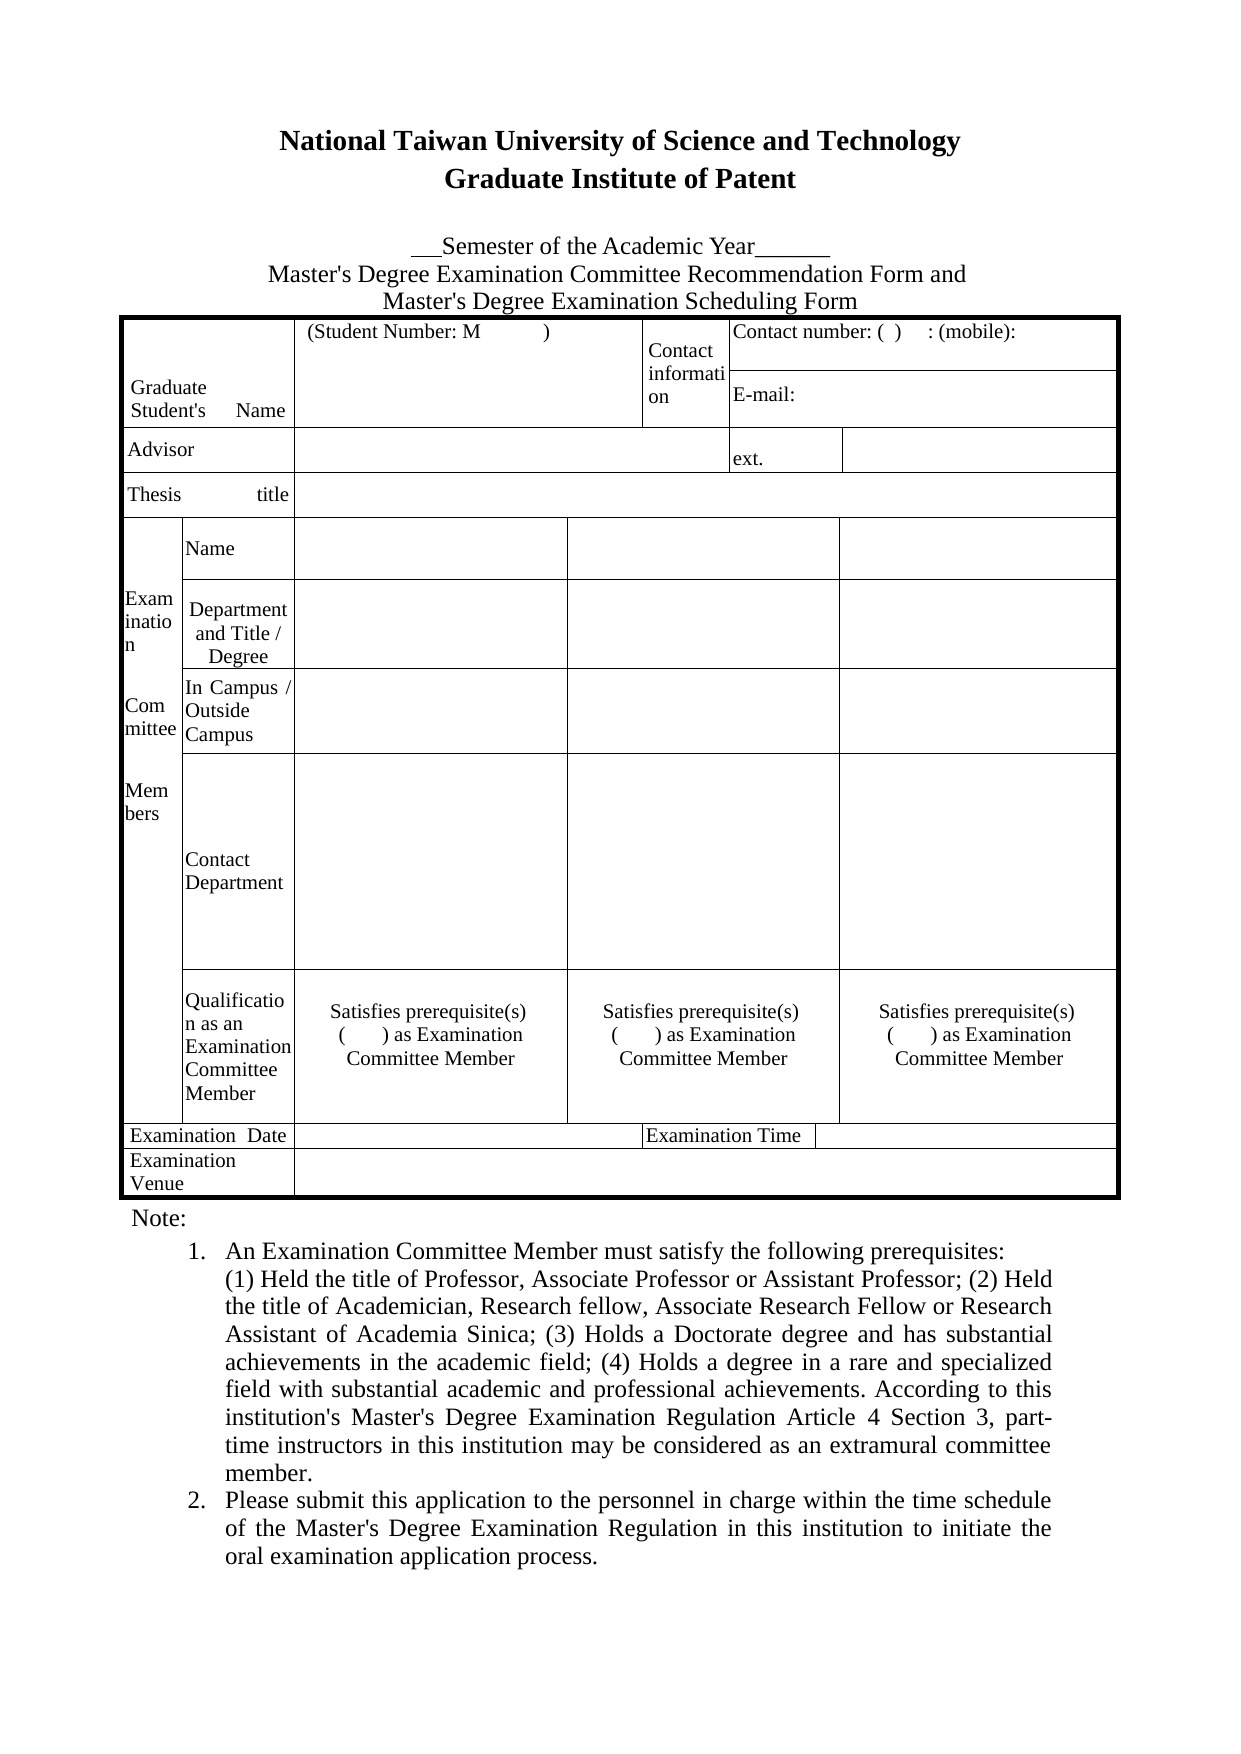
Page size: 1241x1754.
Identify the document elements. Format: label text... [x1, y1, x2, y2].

table_cell Satisfies prerequisite(s) ( ) as Examination Committee Member [568, 970, 839, 1123]
text Master's Degree Examination Committee Recommendation Form and [187, 260, 1053, 287]
text Graduate Institute of Patent [187, 157, 1053, 194]
text Semester of the Academic Year______ [187, 232, 1053, 260]
table_cell Thesis title [124, 473, 294, 517]
table_cell [840, 754, 1116, 969]
table_cell [295, 1124, 642, 1147]
table_cell [568, 754, 839, 969]
table_cell [295, 473, 1116, 517]
table_cell [568, 518, 839, 578]
table_cell [840, 669, 1116, 753]
table_cell Advisor [124, 428, 294, 472]
table_cell [295, 1149, 1116, 1195]
table_cell Contact Department [183, 754, 294, 969]
table_cell [295, 518, 567, 578]
list Please submit this application to the personnel in charge within the time schedule of the Master's Degree Examination Regulation in this institution to initiate the oral examination application process. [187, 1486, 1053, 1569]
table_cell [568, 580, 839, 668]
table_cell [295, 580, 567, 668]
text National Taiwan University of Science and Technology [187, 119, 1053, 157]
table_cell Examination Time [643, 1124, 815, 1147]
table_cell Examination Date [124, 1124, 294, 1147]
text (1) Held the title of Professor, Associate Professor or Assistant Professor; (2) Held the title of Academician, Research fellow, Associate Research Fellow or Research Assistant of Academia Sinica; (3) Holds a Doctorate degree and has substantial achievements in the academic field; (4) Holds a degree in a rare and specialized field with substantial academic and professional achievements. According to this institution's Master's Degree Examination Regulation Article 4 Section 3, part-time instructors in this institution may be considered as an extramural committee member. [225, 1265, 1053, 1486]
table_cell [840, 518, 1116, 578]
table_header Graduate Student's Name [124, 320, 294, 427]
table_cell [295, 428, 729, 472]
table_header Contact information [643, 320, 729, 427]
table_cell Satisfies prerequisite(s) ( ) as Examination Committee Member [295, 970, 567, 1123]
table_cell Department and Title / Degree [183, 580, 294, 668]
table_header Contact number: ( ) : (mobile): [730, 320, 1116, 370]
table_cell In Campus / Outside Campus [183, 669, 294, 753]
table_cell Examination Venue [124, 1149, 294, 1195]
table_header (Student Number: M ) [295, 320, 642, 427]
table_cell [843, 428, 1116, 472]
table_cell ext. [730, 428, 842, 472]
table_cell Satisfies prerequisite(s) ( ) as Examination Committee Member [840, 970, 1116, 1123]
table_cell Name [183, 518, 294, 578]
text Master's Degree Examination Scheduling Form [187, 287, 1053, 315]
text Note: [131, 1200, 1053, 1237]
table_cell [295, 754, 567, 969]
list An Examination Committee Member must satisfy the following prerequisites: [187, 1237, 1053, 1265]
table_cell Qualification as an Examination Committee Member [183, 970, 294, 1123]
table_cell E-mail: [730, 371, 1116, 427]
table_cell [840, 580, 1116, 668]
table_cell [816, 1124, 1116, 1147]
table_cell Examination Committee Members [124, 518, 182, 1123]
table_cell [295, 669, 567, 753]
table_cell [568, 669, 839, 753]
